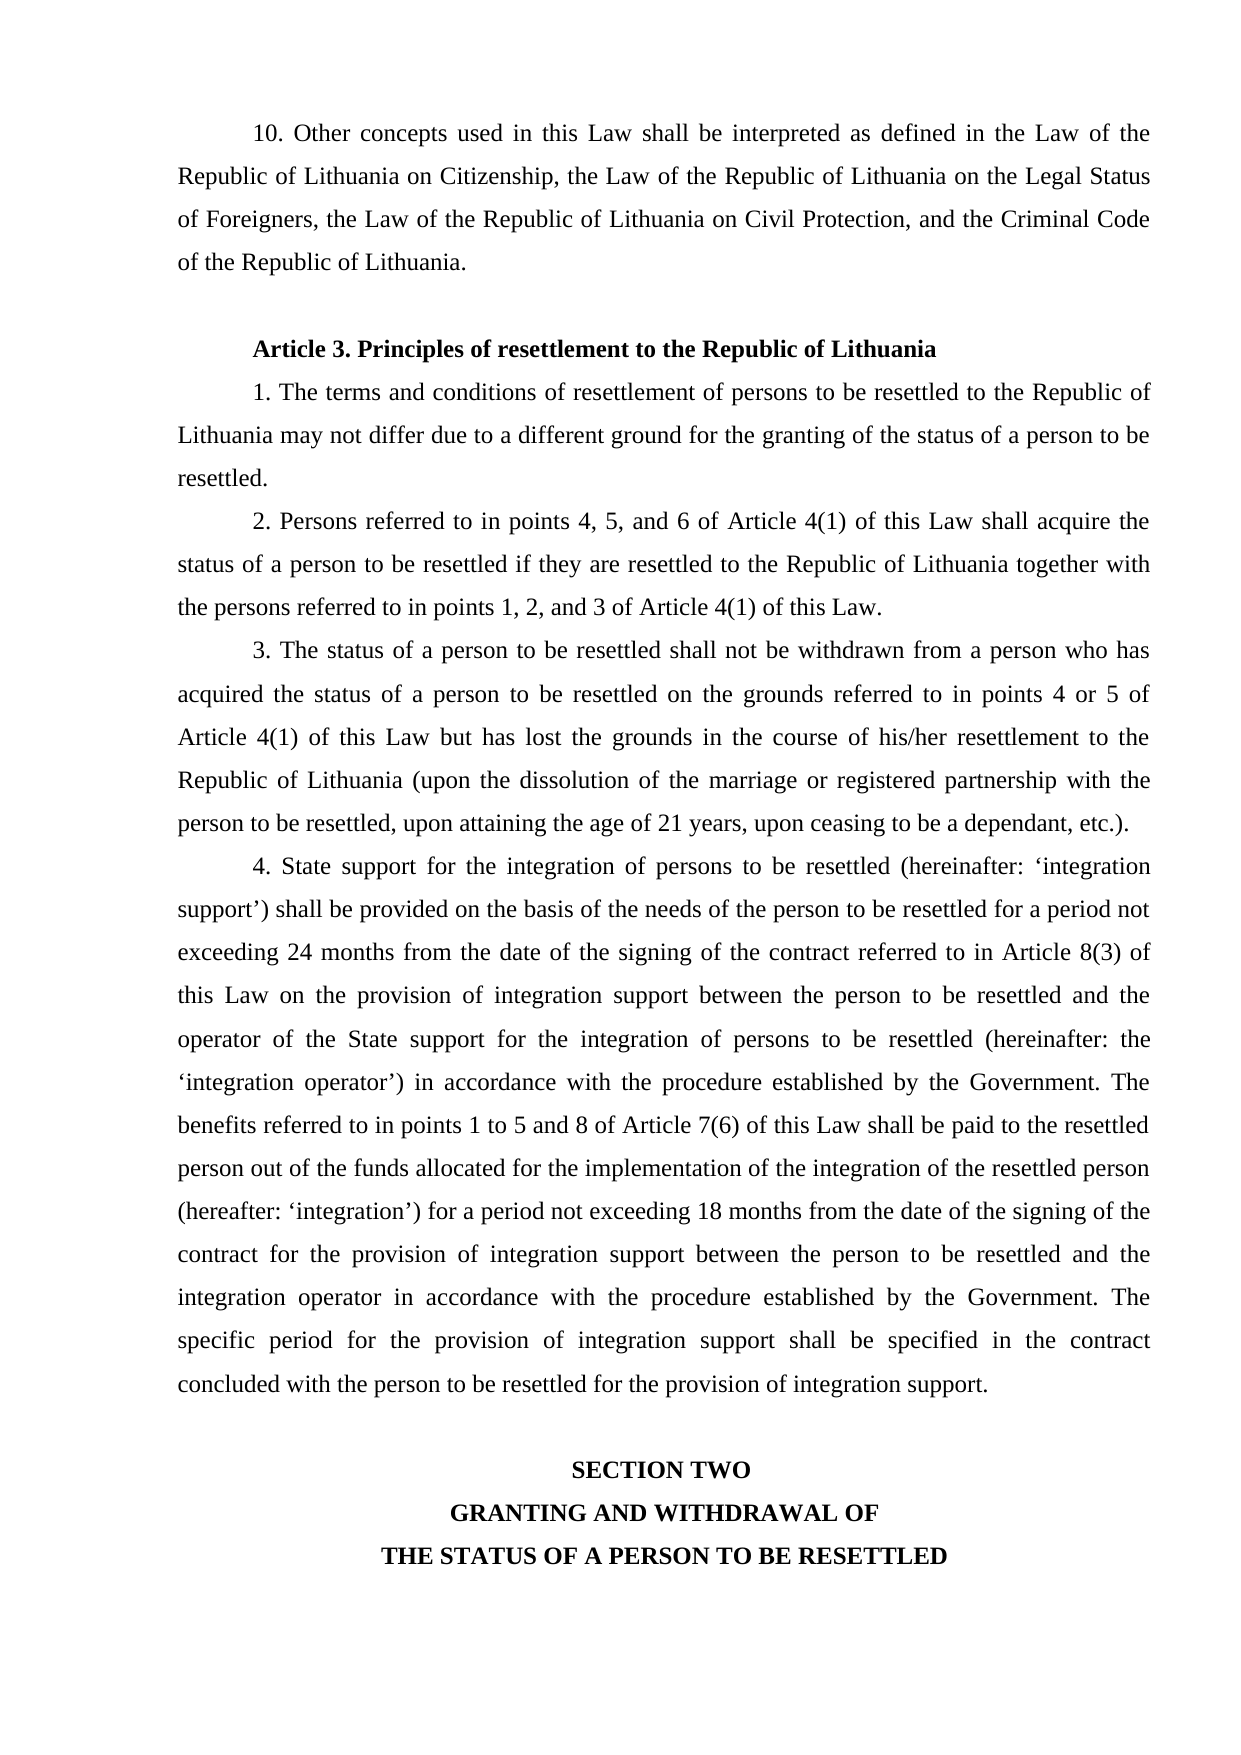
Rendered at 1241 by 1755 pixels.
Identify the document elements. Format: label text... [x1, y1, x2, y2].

text 10. Other concepts used in this Law shall be interpreted as defined in the Law of the Republic of Lithuania on Citizenship, the Law of the Republic of Lithuania on the Legal Status of Foreigners, the Law of the Republic of Lithuania on Civil Protection, and the Criminal Code of the Republic of Lithuania. [177, 118, 1152, 276]
text SECTION TWO [177, 1455, 1152, 1484]
text 3. The status of a person to be resettled shall not be withdrawn from a person who has acquired the status of a person to be resettled on the grounds referred to in points 4 or 5 of Article 4(1) of this Law but has lost the grounds in the course of his/her resettlement to the Republic of Lithuania (upon the dissolution of the marriage or registered partnership with the person to be resettled, upon attaining the age of 21 years, upon ceasing to be a dependant, etc.). [177, 636, 1152, 837]
text 2. Persons referred to in points 4, 5, and 6 of Article 4(1) of this Law shall acquire the status of a person to be resettled if they are resettled to the Republic of Lithuania together with the persons referred to in points 1, 2, and 3 of Article 4(1) of this Law. [177, 506, 1152, 621]
text Article 3. Principles of resettlement to the Republic of Lithuania [177, 334, 1152, 362]
text THE STATUS OF A PERSON TO BE RESETTLED [177, 1541, 1152, 1570]
text 1. The terms and conditions of resettlement of persons to be resettled to the Republic of Lithuania may not differ due to a different ground for the granting of the status of a person to be resettled. [177, 377, 1152, 492]
text GRANTING AND WITHDRAWAL OF [177, 1498, 1152, 1527]
text 4. State support for the integration of persons to be resettled (hereinafter: ‘integration support’) shall be provided on the basis of the needs of the person to be resettled for a period not exceeding 24 months from the date of the signing of the contract referred to in Article 8(3) of this Law on the provision of integration support between the person to be resettled and the operator of the State support for the integration of persons to be resettled (hereinafter: the ‘integration operator’) in accordance with the procedure established by the Government. The benefits referred to in points 1 to 5 and 8 of Article 7(6) of this Law shall be paid to the resettled person out of the funds allocated for the implementation of the integration of the resettled person (hereafter: ‘integration’) for a period not exceeding 18 months from the date of the signing of the contract for the provision of integration support between the person to be resettled and the integration operator in accordance with the procedure established by the Government. The specific period for the provision of integration support shall be specified in the contract concluded with the person to be resettled for the provision of integration support. [177, 851, 1152, 1397]
